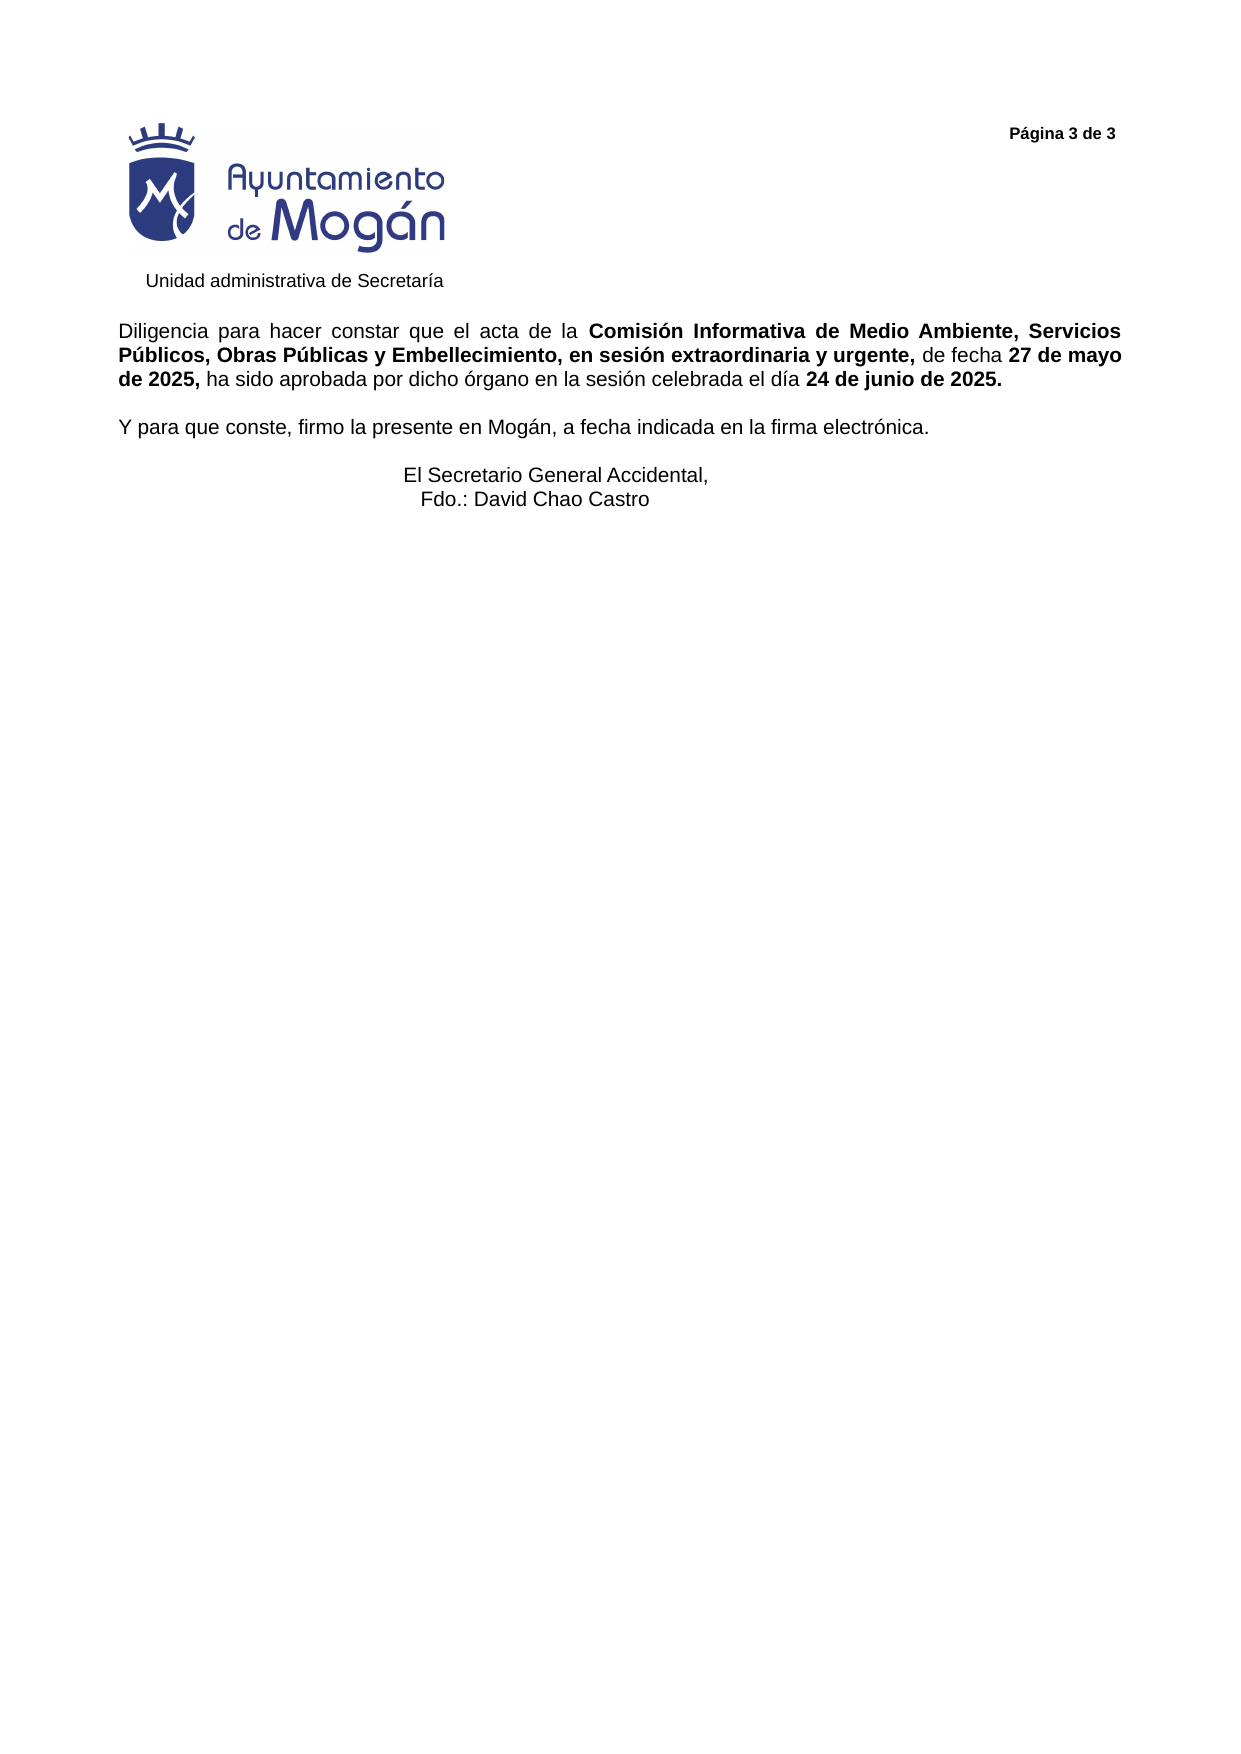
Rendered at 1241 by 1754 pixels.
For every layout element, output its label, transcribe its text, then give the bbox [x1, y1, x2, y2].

text Y para que conste, firmo la presente en Mogán, a fecha indicada en la firma electrónica. [118, 415, 1122, 439]
text Fdo.: David Chao Castro [118, 487, 1122, 511]
text Diligencia para hacer constar que el acta de la Comisión Informativa de Medio Ambiente, Servicios Públicos, Obras Públicas y Embellecimiento, en sesión extraordinaria y urgente, de fecha 27 de mayo de 2025, ha sido aprobada por dicho órgano en la sesión celebrada el día 24 de junio de 2025. [118, 319, 1122, 391]
text El Secretario General Accidental, [118, 463, 1122, 487]
picture [128, 123, 445, 259]
